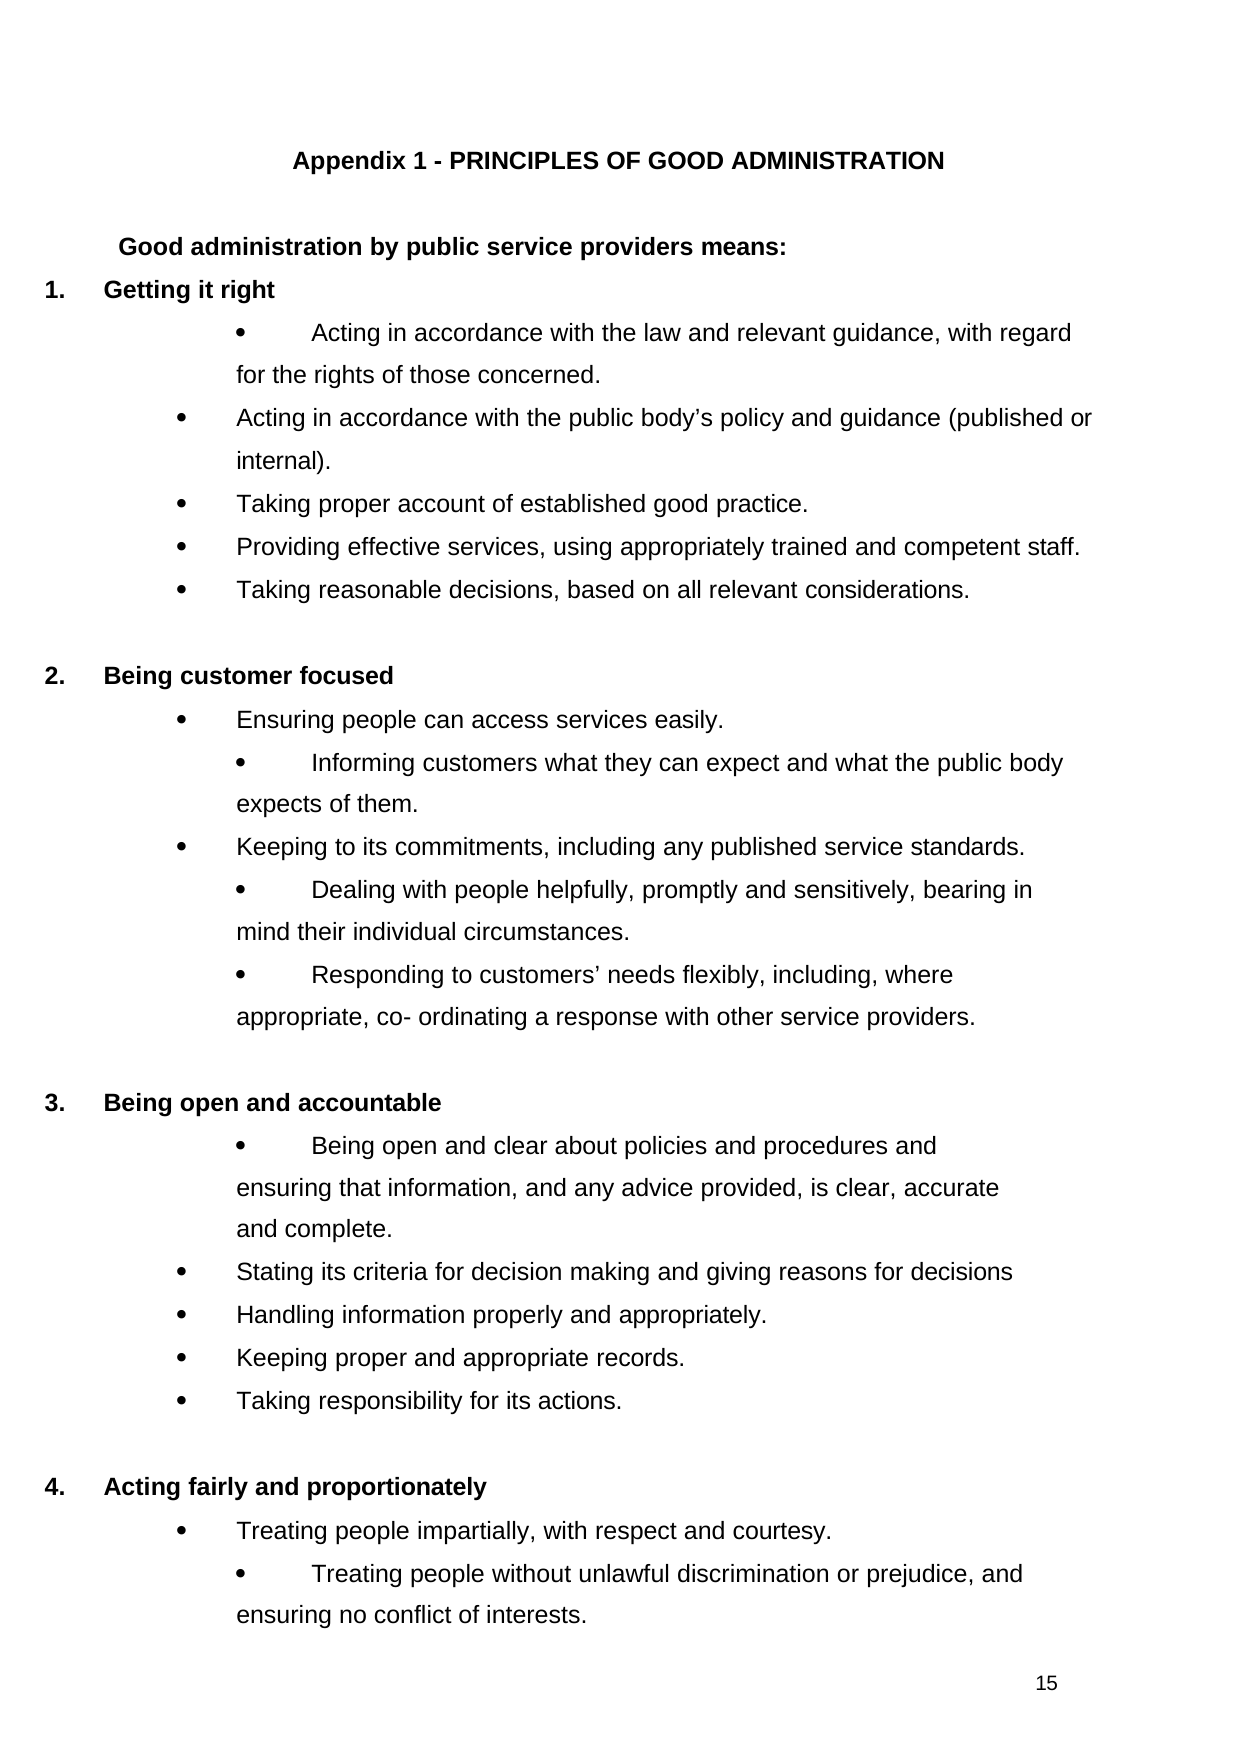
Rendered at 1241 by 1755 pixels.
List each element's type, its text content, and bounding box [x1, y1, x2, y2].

list Informing customers what they can expect and what the public body expects of them. [236, 748, 1109, 818]
subtitle Getting it right [44, 275, 1211, 304]
subtitle Good administration by public service providers means: [118, 232, 1211, 261]
list Treating people without unlawful discrimination or prejudice, and ensuring no conflict of interests. [236, 1559, 1085, 1629]
subtitle Being open and accountable [44, 1088, 1211, 1116]
list Taking proper account of established good practice. [177, 489, 1211, 518]
list Dealing with people helpfully, promptly and sensitively, bearing in mind their individual circumstances. [236, 875, 1074, 946]
text internal). [236, 446, 1211, 474]
list Ensuring people can access services easily. [177, 704, 1211, 733]
list Keeping to its commitments, including any published service standards. [177, 832, 1211, 861]
list Acting in accordance with the public body’s policy and guidance (published or [177, 403, 1211, 432]
list Responding to customers’ needs flexibly, including, where appropriate, co- ordinating a response with other service providers. [236, 960, 1061, 1031]
subtitle Appendix 1 - PRINCIPLES OF GOOD ADMINISTRATION [292, 146, 1211, 174]
list Taking reasonable decisions, based on all relevant considerations. [177, 575, 1211, 604]
subtitle Acting fairly and proportionately [44, 1472, 1211, 1501]
subtitle Being customer focused [44, 661, 1211, 690]
list Handling information properly and appropriately. [177, 1300, 1211, 1329]
list Taking responsibility for its actions. [177, 1386, 1211, 1415]
list Being open and clear about policies and procedures and ensuring that information, and any advice provided, is clear, accurate and complete. [236, 1131, 1013, 1243]
list Providing effective services, using appropriately trained and competent staff. [177, 532, 1211, 561]
list Keeping proper and appropriate records. [177, 1343, 1211, 1372]
list Stating its criteria for decision making and giving reasons for decisions [177, 1257, 1211, 1286]
list Treating people impartially, with respect and courtesy. [177, 1516, 1211, 1544]
list Acting in accordance with the law and relevant guidance, with regard for the rights of those concerned. [236, 318, 1074, 389]
